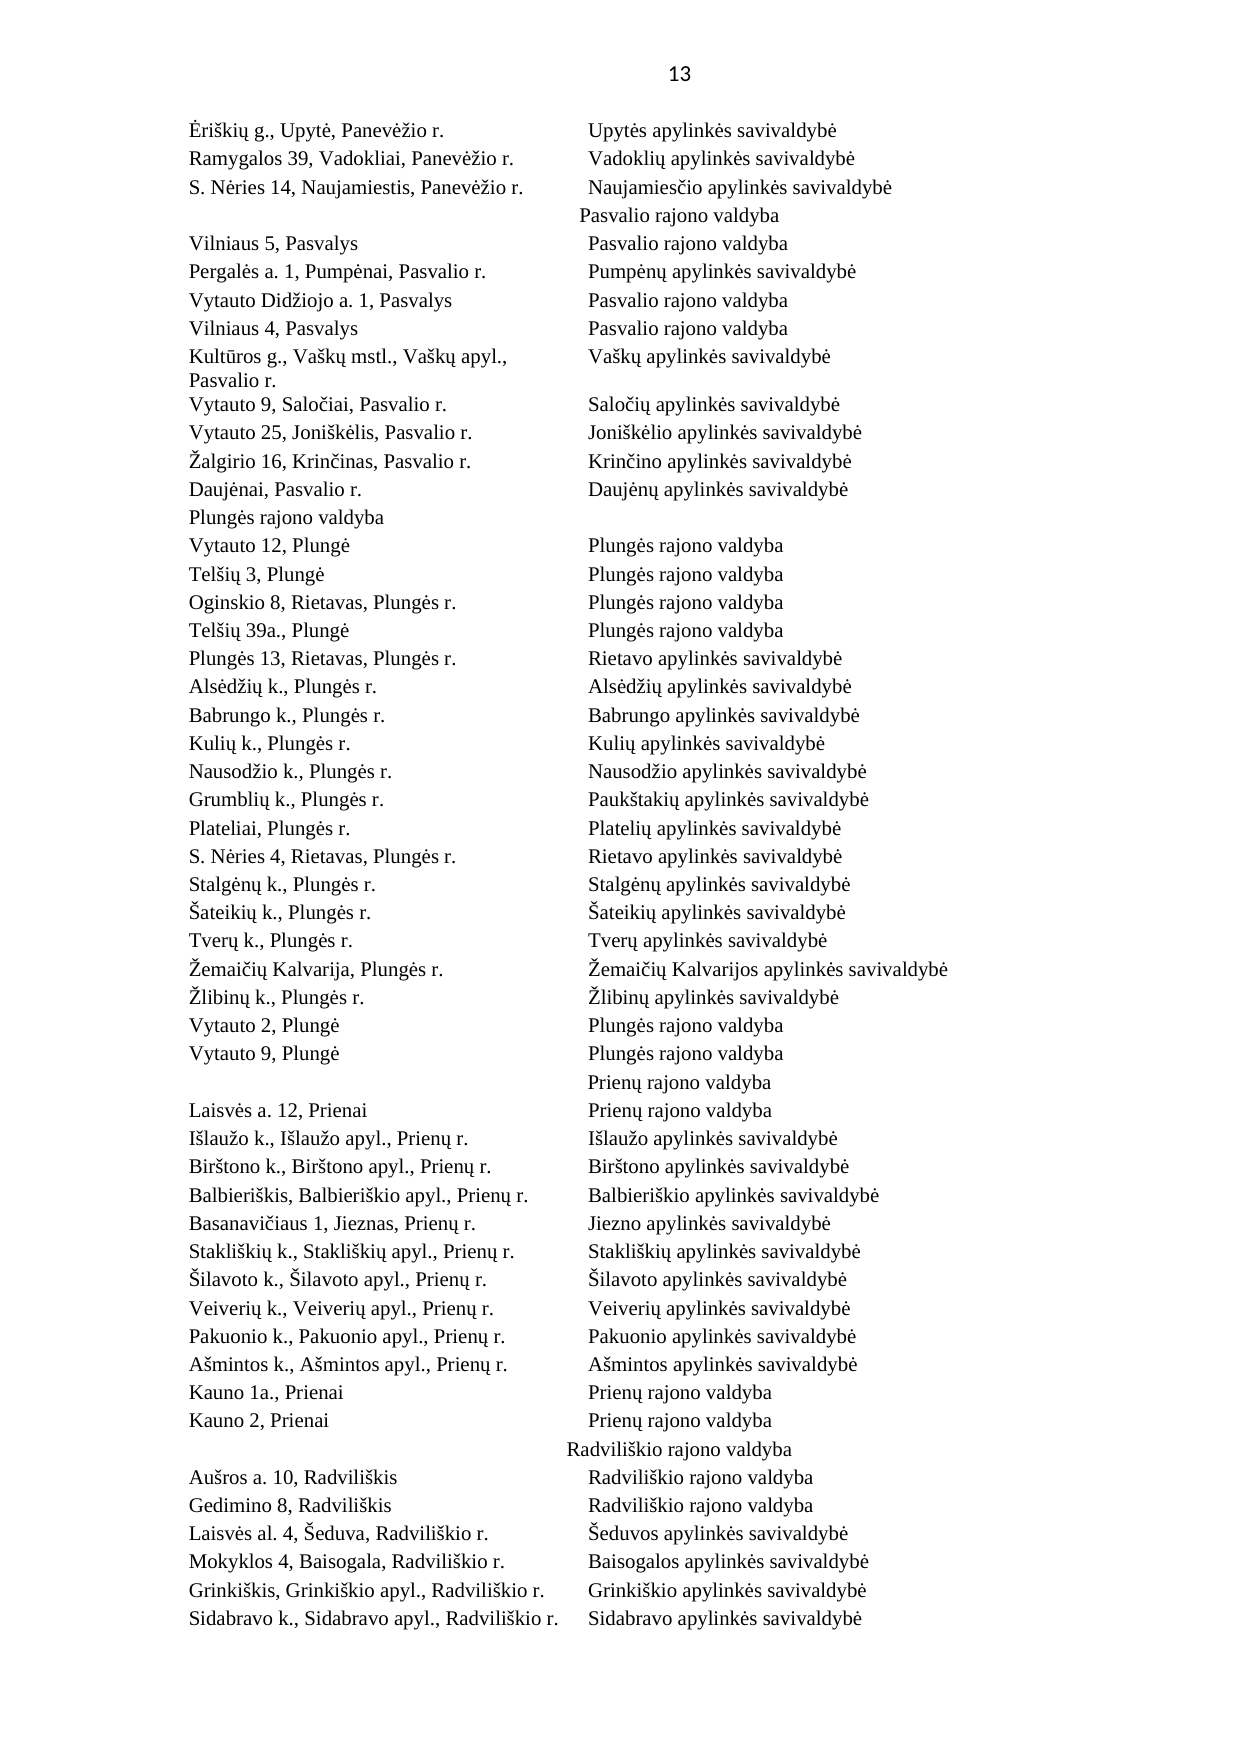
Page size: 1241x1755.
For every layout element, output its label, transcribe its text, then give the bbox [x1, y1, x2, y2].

table_cell Laisvės a. 12, Prienai [177, 1098, 577, 1126]
table_cell Gedimino 8, Radviliškis [177, 1493, 577, 1521]
table_cell Radviliškio rajono valdyba [577, 1493, 1181, 1521]
table_cell Prienų rajono valdyba [577, 1380, 1181, 1408]
table_cell Tverų k., Plungės r. [177, 929, 577, 957]
table_cell Vytauto 12, Plungė [177, 533, 577, 561]
table_cell Mokyklos 4, Baisogala, Radviliškio r. [177, 1550, 577, 1578]
table_cell Šateikių k., Plungės r. [177, 900, 577, 928]
table_cell Kulių k., Plungės r. [177, 731, 577, 759]
table_cell Alsėdžių apylinkės savivaldybė [577, 674, 1181, 703]
table_cell Babrungo k., Plungės r. [177, 703, 577, 731]
table_cell Nausodžio apylinkės savivaldybė [577, 759, 1181, 787]
table_cell Saločių apylinkės savivaldybė [577, 392, 1181, 420]
table_cell Pasvalio rajono valdyba [577, 288, 1181, 316]
table_cell Pumpėnų apylinkės savivaldybė [577, 259, 1181, 287]
table_cell Pakuonio apylinkės savivaldybė [577, 1324, 1181, 1352]
table_cell Ašmintos apylinkės savivaldybė [577, 1352, 1181, 1380]
table_cell Žemaičių Kalvarija, Plungės r. [177, 957, 577, 985]
table_cell Žlibinų apylinkės savivaldybė [577, 985, 1181, 1013]
table_cell S. Nėries 4, Rietavas, Plungės r. [177, 844, 577, 872]
table_cell Vytauto 25, Joniškėlis, Pasvalio r. [177, 420, 577, 448]
table_cell Aušros a. 10, Radviliškis [177, 1465, 577, 1493]
table_cell Stakliškių apylinkės savivaldybė [577, 1239, 1181, 1267]
table_cell Balbieriškis, Balbieriškio apyl., Prienų r. [177, 1183, 577, 1211]
table_cell Pasvalio rajono valdyba [577, 316, 1181, 344]
table_cell Vaškų apylinkės savivaldybė [577, 344, 1181, 392]
table_cell Kulių apylinkės savivaldybė [577, 731, 1181, 759]
table_cell Krinčino apylinkės savivaldybė [577, 449, 1181, 477]
table_cell Vytauto 9, Plungė [177, 1041, 577, 1069]
table_cell Stakliškių k., Stakliškių apyl., Prienų r. [177, 1239, 577, 1267]
table_cell Telšių 39a., Plungė [177, 618, 577, 646]
table_cell Balbieriškio apylinkės savivaldybė [577, 1183, 1181, 1211]
table_cell Grumblių k., Plungės r. [177, 787, 577, 816]
table_cell Kultūros g., Vaškų mstl., Vaškų apyl., Pasvalio r. [177, 344, 577, 392]
table_cell Oginskio 8, Rietavas, Plungės r. [177, 590, 577, 618]
table_cell Ašmintos k., Ašmintos apyl., Prienų r. [177, 1352, 577, 1380]
table_cell Išlaužo k., Išlaužo apyl., Prienų r. [177, 1126, 577, 1154]
table_cell Plungės rajono valdyba [577, 1041, 1181, 1069]
table_cell Šilavoto k., Šilavoto apyl., Prienų r. [177, 1267, 577, 1295]
table_cell Ramygalos 39, Vadokliai, Panevėžio r. [177, 146, 577, 174]
table_cell Šateikių apylinkės savivaldybė [577, 900, 1181, 928]
table_cell Grinkiškis, Grinkiškio apyl., Radviliškio r. [177, 1578, 577, 1606]
table_cell Išlaužo apylinkės savivaldybė [577, 1126, 1181, 1154]
table_cell S. Nėries 14, Naujamiestis, Panevėžio r. [177, 175, 577, 203]
table_cell Žlibinų k., Plungės r. [177, 985, 577, 1013]
table_cell Nausodžio k., Plungės r. [177, 759, 577, 787]
table_cell Platelių apylinkės savivaldybė [577, 816, 1181, 844]
table_cell Daujėnų apylinkės savivaldybė [577, 477, 1181, 505]
table_cell Naujamiesčio apylinkės savivaldybė [577, 175, 1181, 203]
table_cell Vilniaus 4, Pasvalys [177, 316, 577, 344]
table_cell Paukštakių apylinkės savivaldybė [577, 787, 1181, 816]
table_cell Vytauto Didžiojo a. 1, Pasvalys [177, 288, 577, 316]
table_cell Babrungo apylinkės savivaldybė [577, 703, 1181, 731]
table_cell Sidabravo k., Sidabravo apyl., Radviliškio r. [177, 1606, 577, 1634]
table_cell Plungės rajono valdyba [177, 505, 1181, 533]
table_cell Šeduvos apylinkės savivaldybė [577, 1521, 1181, 1549]
table_cell Baisogalos apylinkės savivaldybė [577, 1550, 1181, 1578]
table_cell Radviliškio rajono valdyba [577, 1465, 1181, 1493]
table_cell Pasvalio rajono valdyba [177, 203, 1181, 231]
table_cell Veiverių k., Veiverių apyl., Prienų r. [177, 1295, 577, 1324]
table_cell Plungės rajono valdyba [577, 533, 1181, 561]
table_cell Tverų apylinkės savivaldybė [577, 929, 1181, 957]
table_cell Stalgėnų k., Plungės r. [177, 872, 577, 900]
table_cell Basanavičiaus 1, Jieznas, Prienų r. [177, 1211, 577, 1239]
table_cell Veiverių apylinkės savivaldybė [577, 1295, 1181, 1324]
table_cell Daujėnai, Pasvalio r. [177, 477, 577, 505]
table_cell Plungės rajono valdyba [577, 561, 1181, 590]
table_cell Plungės rajono valdyba [577, 590, 1181, 618]
table_cell Plateliai, Plungės r. [177, 816, 577, 844]
table_cell Stalgėnų apylinkės savivaldybė [577, 872, 1181, 900]
table_cell Grinkiškio apylinkės savivaldybė [577, 1578, 1181, 1606]
table_cell Alsėdžių k., Plungės r. [177, 674, 577, 703]
table_cell Jiezno apylinkės savivaldybė [577, 1211, 1181, 1239]
table_cell Kauno 2, Prienai [177, 1408, 577, 1437]
table_cell Radviliškio rajono valdyba [177, 1437, 1181, 1465]
table_cell Pakuonio k., Pakuonio apyl., Prienų r. [177, 1324, 577, 1352]
table_cell Laisvės al. 4, Šeduva, Radviliškio r. [177, 1521, 577, 1549]
table_cell Plungės rajono valdyba [577, 1013, 1181, 1041]
table_cell Kauno 1a., Prienai [177, 1380, 577, 1408]
table_cell Birštono apylinkės savivaldybė [577, 1154, 1181, 1182]
table_cell Rietavo apylinkės savivaldybė [577, 646, 1181, 674]
table_cell Vadoklių apylinkės savivaldybė [577, 146, 1181, 174]
table_cell Joniškėlio apylinkės savivaldybė [577, 420, 1181, 448]
table_cell Prienų rajono valdyba [577, 1408, 1181, 1437]
table_cell Telšių 3, Plungė [177, 561, 577, 590]
table_cell Rietavo apylinkės savivaldybė [577, 844, 1181, 872]
table_cell Vytauto 9, Saločiai, Pasvalio r. [177, 392, 577, 420]
table_cell Vytauto 2, Plungė [177, 1013, 577, 1041]
table_cell Plungės 13, Rietavas, Plungės r. [177, 646, 577, 674]
table_cell Sidabravo apylinkės savivaldybė [577, 1606, 1181, 1634]
table_cell Šilavoto apylinkės savivaldybė [577, 1267, 1181, 1295]
table_cell Plungės rajono valdyba [577, 618, 1181, 646]
table_cell Pergalės a. 1, Pumpėnai, Pasvalio r. [177, 259, 577, 287]
table_cell Upytės apylinkės savivaldybė [577, 118, 1181, 146]
table_cell Ėriškių g., Upytė, Panevėžio r. [177, 118, 577, 146]
table_cell Prienų rajono valdyba [577, 1098, 1181, 1126]
table_cell Birštono k., Birštono apyl., Prienų r. [177, 1154, 577, 1182]
table_cell Vilniaus 5, Pasvalys [177, 231, 577, 259]
table_cell Žalgirio 16, Krinčinas, Pasvalio r. [177, 449, 577, 477]
table_cell Žemaičių Kalvarijos apylinkės savivaldybė [577, 957, 1181, 985]
table_cell Prienų rajono valdyba [177, 1070, 1181, 1098]
table_cell Pasvalio rajono valdyba [577, 231, 1181, 259]
